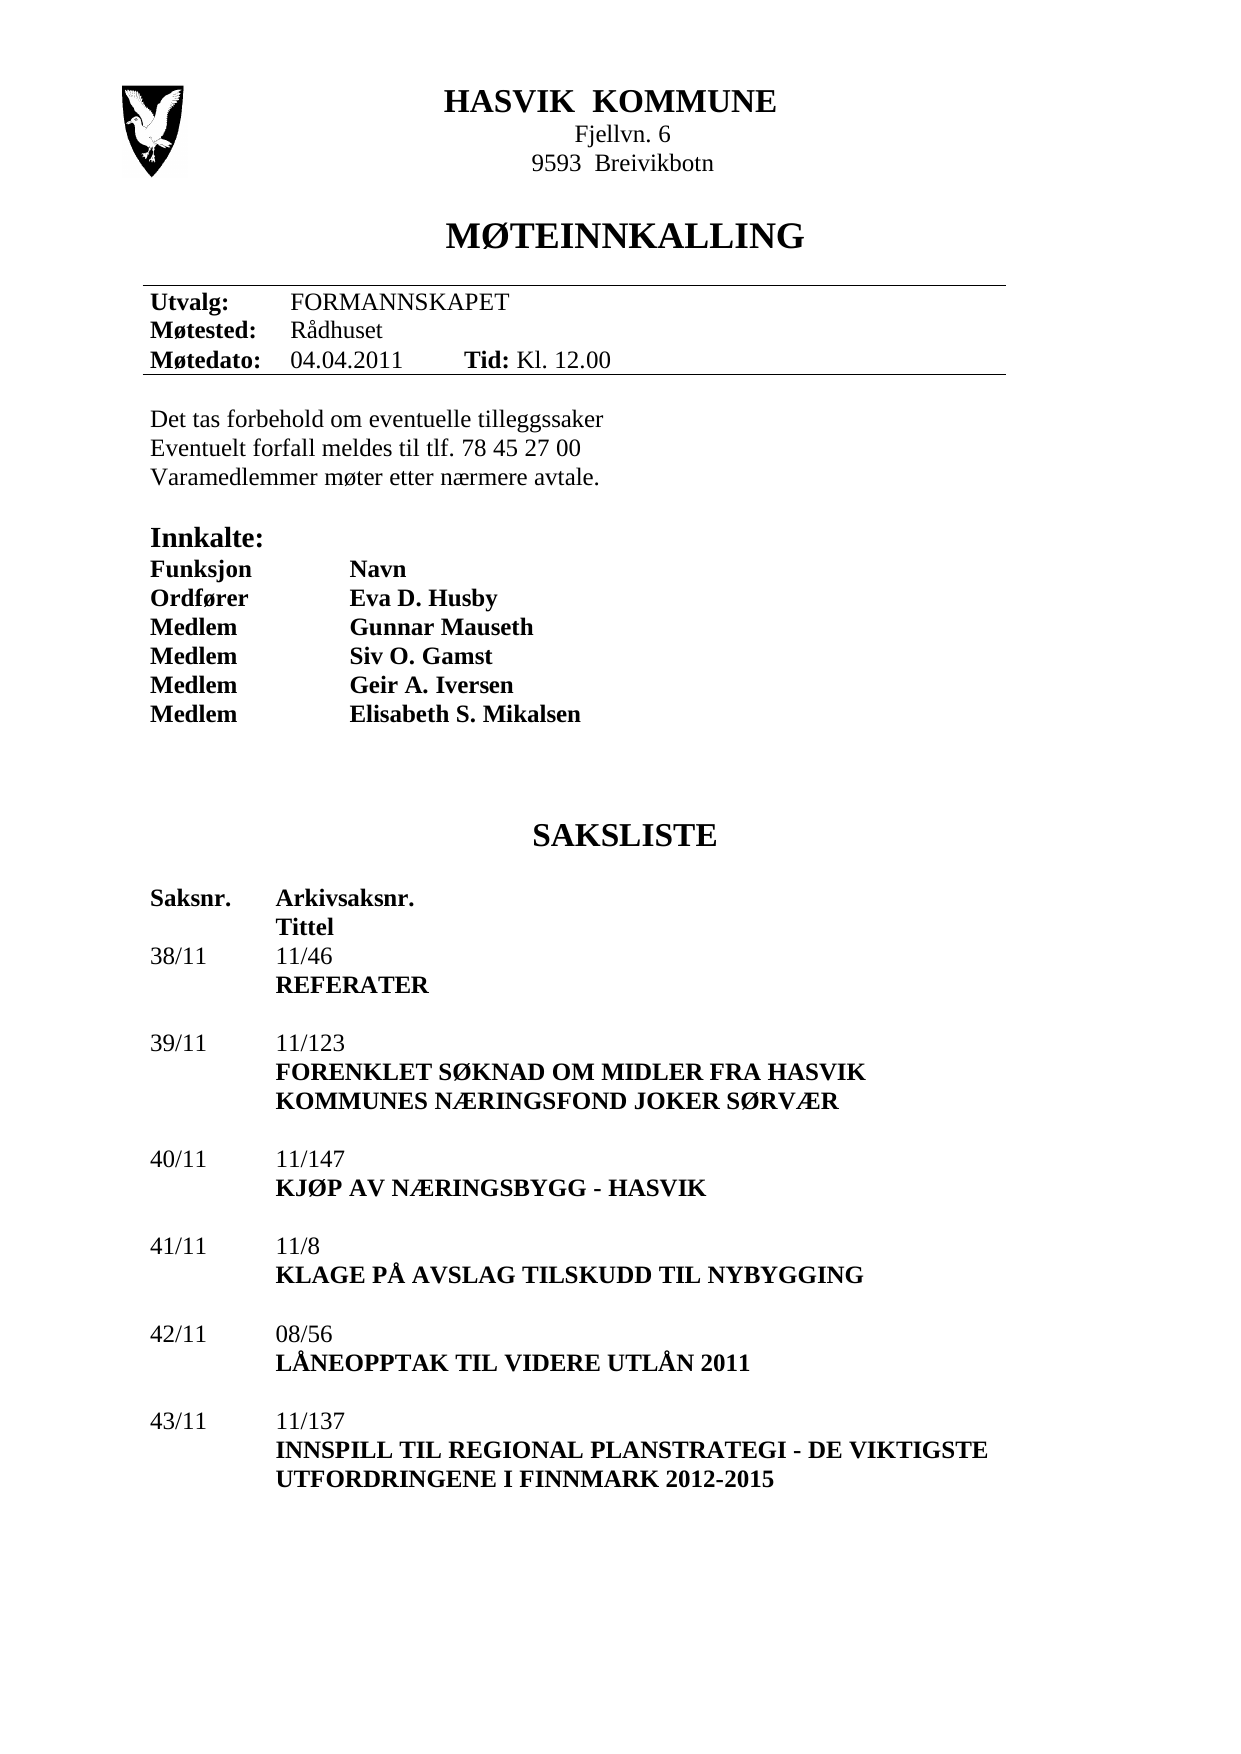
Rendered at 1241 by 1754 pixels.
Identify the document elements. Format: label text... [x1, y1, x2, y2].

table_header 11/137 [268, 1406, 608, 1435]
table_header [608, 1144, 1021, 1173]
text MØTEINNKALLING [150, 213, 1100, 256]
table_cell Tittel [268, 912, 1021, 941]
table_cell KJØP AV NÆRINGSBYGG - HASVIK [268, 1173, 1021, 1202]
text SAKSLISTE [150, 815, 1100, 853]
table_cell Tid: Kl. 12.00 [457, 345, 1006, 373]
table_header 08/56 [268, 1319, 608, 1347]
table_cell [1021, 1173, 1107, 1202]
table_header 11/123 [268, 1028, 608, 1057]
table_cell [1021, 1057, 1107, 1115]
table_header [1021, 1028, 1107, 1057]
table_header [608, 883, 1021, 912]
table_cell [1021, 1435, 1107, 1493]
table_header [1021, 883, 1107, 912]
table_cell [1021, 970, 1107, 999]
picture [122, 84, 188, 178]
table_cell 38/11 [143, 941, 268, 970]
table_cell [143, 912, 268, 941]
table_header [1021, 1406, 1107, 1435]
table_header Navn Eva D. Husby Gunnar Mauseth Siv O. Gamst Geir A. Iversen Elisabeth S. Mikalsen [342, 554, 682, 728]
table_cell FORENKLET SØKNAD OM MIDLER FRA HASVIK KOMMUNES NÆRINGSFOND JOKER SØRVÆR [268, 1057, 1021, 1115]
table_cell REFERATER [268, 970, 1021, 999]
table_header 11/8 [268, 1231, 608, 1260]
table_cell [1021, 1260, 1107, 1289]
table_cell INNSPILL TIL REGIONAL PLANSTRATEGI - DE VIKTIGSTE UTFORDRINGENE I FINNMARK 2012-2015 [268, 1435, 1021, 1493]
table_header Formannskapet [283, 286, 1006, 315]
table_cell Møtedato: [143, 345, 283, 373]
table_header [608, 1028, 1021, 1057]
table_header 40/11 [143, 1144, 268, 1173]
table_cell LÅNEOPPTAK TIL VIDERE UTLÅN 2011 [268, 1348, 1021, 1377]
table_cell [143, 1057, 268, 1115]
text Innkalte: [150, 520, 1100, 553]
table_header 42/11 [143, 1319, 268, 1347]
table_cell Rådhuset [283, 315, 1006, 344]
table_header 11/147 [268, 1144, 608, 1173]
table_cell KLAGE PÅ AVSLAG TILSKUDD TIL NYBYGGING [268, 1260, 1021, 1289]
table_header 43/11 [143, 1406, 268, 1435]
table_header [608, 1406, 1021, 1435]
table_header Saksnr. [143, 883, 268, 912]
table_cell [1021, 941, 1107, 970]
table_cell [143, 1435, 268, 1493]
table_cell Møtested: [143, 315, 283, 344]
table_header 41/11 [143, 1231, 268, 1260]
table_cell [143, 1173, 268, 1202]
table_header [1021, 1319, 1107, 1347]
table_header [608, 1319, 1021, 1347]
table_cell [1021, 912, 1107, 941]
table_header [1021, 1144, 1107, 1173]
table_header Arkivsaksnr. [268, 883, 608, 912]
table_cell [143, 1348, 268, 1377]
table_cell [143, 1260, 268, 1289]
table_cell [1021, 1348, 1107, 1377]
table_cell [608, 941, 1021, 970]
table_header Utvalg: [143, 286, 283, 315]
text Varamedlemmer møter etter nærmere avtale. [150, 462, 1100, 491]
table_cell 04.04.2011 [283, 345, 457, 373]
table_header [608, 1231, 1021, 1260]
table_header [1021, 1231, 1107, 1260]
table_cell 11/46 [268, 941, 608, 970]
text Det tas forbehold om eventuelle tilleggssaker [150, 404, 1100, 433]
table_header Funksjon Ordfører Medlem Medlem Medlem Medlem [143, 554, 342, 728]
table_header 39/11 [143, 1028, 268, 1057]
table_cell [143, 970, 268, 999]
text Eventuelt forfall meldes til tlf. 78 45 27 00 [150, 433, 1100, 462]
